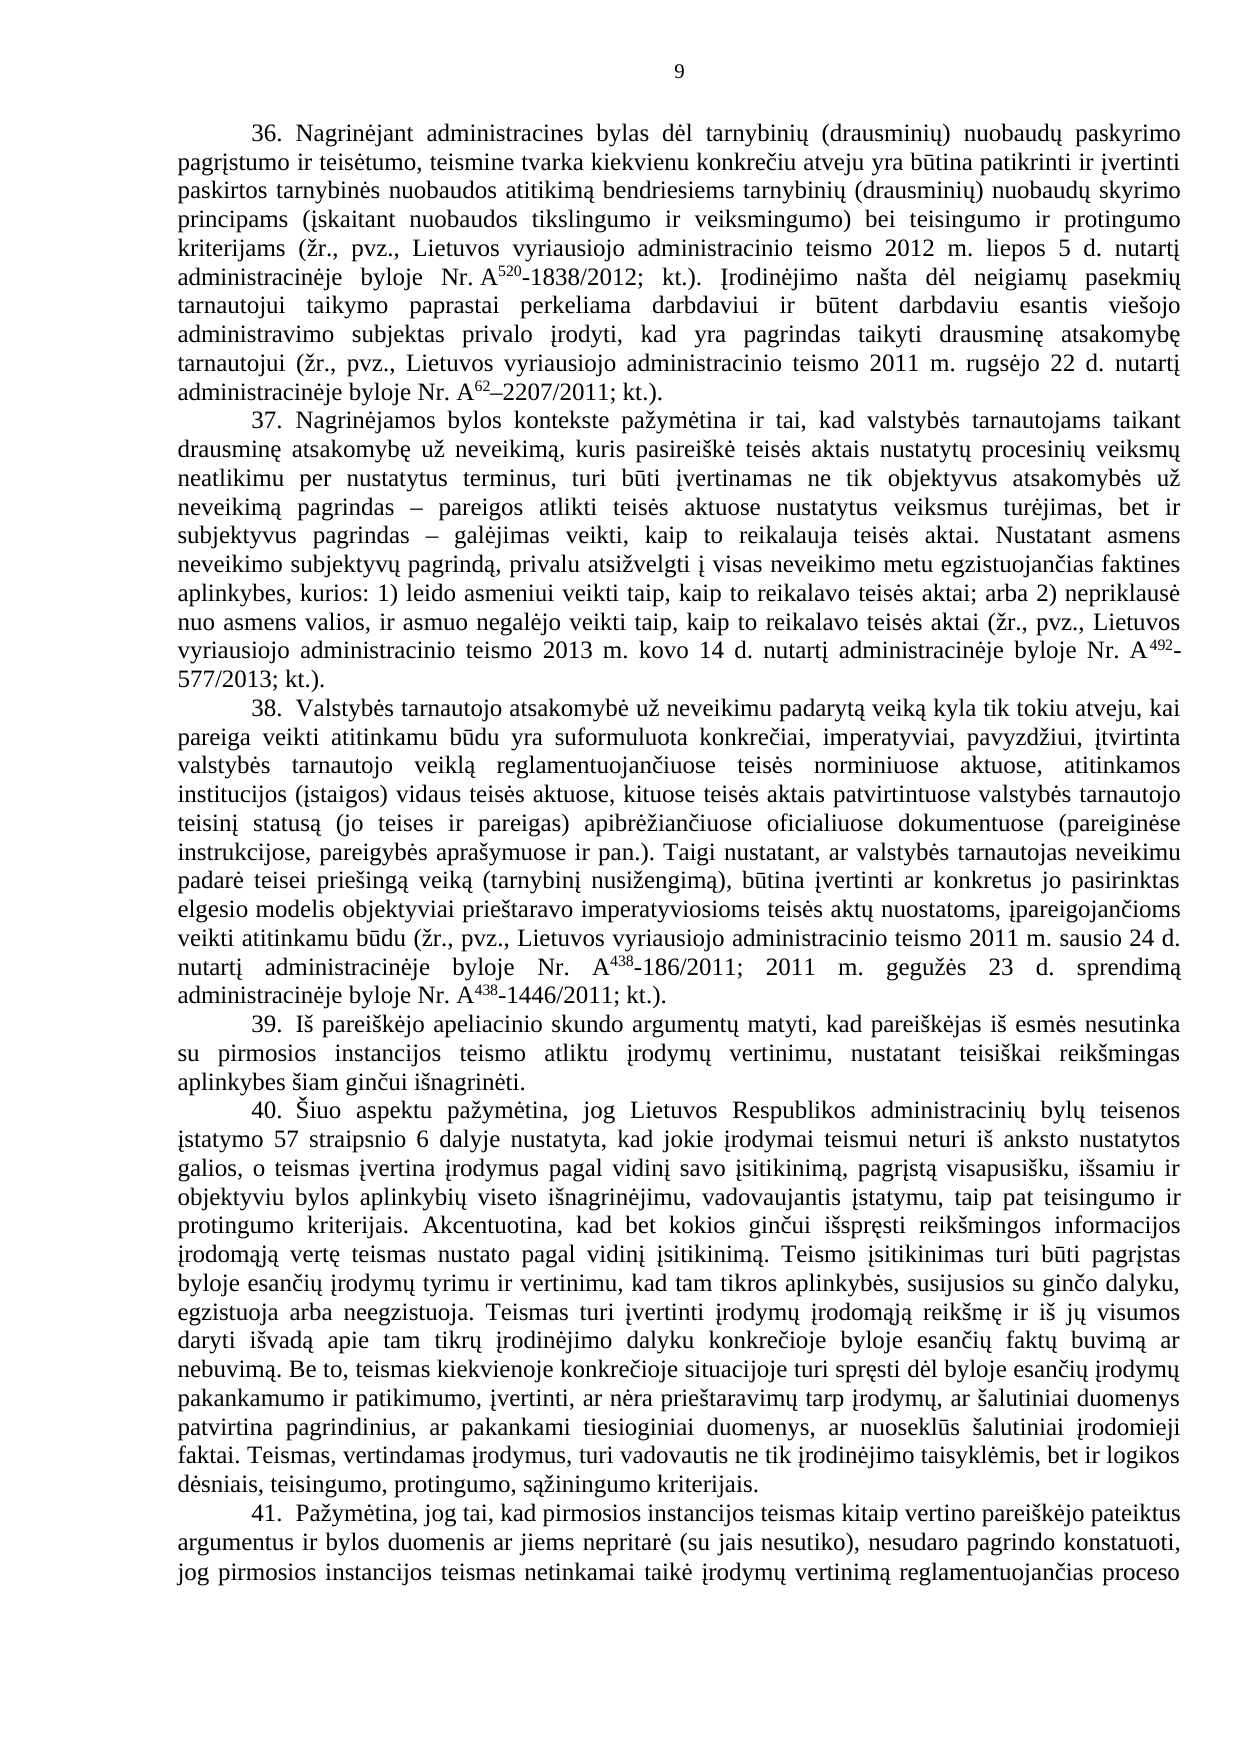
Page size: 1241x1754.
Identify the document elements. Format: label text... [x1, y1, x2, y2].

text 38. Valstybės tarnautojo atsakomybė už neveikimu padarytą veiką kyla tik tokiu atveju, kai pareiga veikti atitinkamu būdu yra suformuluota konkrečiai, imperatyviai, pavyzdžiui, įtvirtinta valstybės tarnautojo veiklą reglamentuojančiuose teisės norminiuose aktuose, atitinkamos institucijos (įstaigos) vidaus teisės aktuose, kituose teisės aktais patvirtintuose valstybės tarnautojo teisinį statusą (jo teises ir pareigas) apibrėžiančiuose oficialiuose dokumentuose (pareiginėse instrukcijose, pareigybės aprašymuose ir pan.). Taigi nustatant, ar valstybės tarnautojas neveikimu padarė teisei priešingą veiką (tarnybinį nusižengimą), būtina įvertinti ar konkretus jo pasirinktas elgesio modelis objektyviai prieštaravo imperatyviosioms teisės aktų nuostatoms, įpareigojančioms veikti atitinkamu būdu (žr., pvz., Lietuvos vyriausiojo administracinio teismo 2011 m. sausio 24 d. nutartį administracinėje byloje Nr. A438-186/2011; 2011 m. gegužės 23 d. sprendimą administracinėje byloje Nr. A438-1446/2011; kt.). [177, 693, 1181, 1009]
text 37. Nagrinėjamos bylos kontekste pažymėtina ir tai, kad valstybės tarnautojams taikant drausminę atsakomybę už neveikimą, kuris pasireiškė teisės aktais nustatytų procesinių veiksmų neatlikimu per nustatytus terminus, turi būti įvertinamas ne tik objektyvus atsakomybės už neveikimą pagrindas – pareigos atlikti teisės aktuose nustatytus veiksmus turėjimas, bet ir subjektyvus pagrindas – galėjimas veikti, kaip to reikalauja teisės aktai. Nustatant asmens neveikimo subjektyvų pagrindą, privalu atsižvelgti į visas neveikimo metu egzistuojančias faktines aplinkybes, kurios: 1) leido asmeniui veikti taip, kaip to reikalavo teisės aktai; arba 2) nepriklausė nuo asmens valios, ir asmuo negalėjo veikti taip, kaip to reikalavo teisės aktai (žr., pvz., Lietuvos vyriausiojo administracinio teismo 2013 m. kovo 14 d. nutartį administracinėje byloje Nr. A492-577/2013; kt.). [177, 406, 1181, 693]
text 41. Pažymėtina, jog tai, kad pirmosios instancijos teismas kitaip vertino pareiškėjo pateiktus argumentus ir bylos duomenis ar jiems nepritarė (su jais nesutiko), nesudaro pagrindo konstatuoti, jog pirmosios instancijos teismas netinkamai taikė įrodymų vertinimą reglamentuojančias proceso [177, 1498, 1181, 1586]
text 39. Iš pareiškėjo apeliacinio skundo argumentų matyti, kad pareiškėjas iš esmės nesutinka su pirmosios instancijos teismo atliktu įrodymų vertinimu, nustatant teisiškai reikšmingas aplinkybes šiam ginčui išnagrinėti. [177, 1009, 1181, 1096]
text 40. Šiuo aspektu pažymėtina, jog Lietuvos Respublikos administracinių bylų teisenos įstatymo 57 straipsnio 6 dalyje nustatyta, kad jokie įrodymai teismui neturi iš anksto nustatytos galios, o teismas įvertina įrodymus pagal vidinį savo įsitikinimą, pagrįstą visapusišku, išsamiu ir objektyviu bylos aplinkybių viseto išnagrinėjimu, vadovaujantis įstatymu, taip pat teisingumo ir protingumo kriterijais. Akcentuotina, kad bet kokios ginčui išspręsti reikšmingos informacijos įrodomąją vertę teismas nustato pagal vidinį įsitikinimą. Teismo įsitikinimas turi būti pagrįstas byloje esančių įrodymų tyrimu ir vertinimu, kad tam tikros aplinkybės, susijusios su ginčo dalyku, egzistuoja arba neegzistuoja. Teismas turi įvertinti įrodymų įrodomąją reikšmę ir iš jų visumos daryti išvadą apie tam tikrų įrodinėjimo dalyku konkrečioje byloje esančių faktų buvimą ar nebuvimą. Be to, teismas kiekvienoje konkrečioje situacijoje turi spręsti dėl byloje esančių įrodymų pakankamumo ir patikimumo, įvertinti, ar nėra prieštaravimų tarp įrodymų, ar šalutiniai duomenys patvirtina pagrindinius, ar pakankami tiesioginiai duomenys, ar nuoseklūs šalutiniai įrodomieji faktai. Teismas, vertindamas įrodymus, turi vadovautis ne tik įrodinėjimo taisyklėmis, bet ir logikos dėsniais, teisingumo, protingumo, sąžiningumo kriterijais. [177, 1096, 1181, 1498]
text 36. Nagrinėjant administracines bylas dėl tarnybinių (drausminių) nuobaudų paskyrimo pagrįstumo ir teisėtumo, teismine tvarka kiekvienu konkrečiu atveju yra būtina patikrinti ir įvertinti paskirtos tarnybinės nuobaudos atitikimą bendriesiems tarnybinių (drausminių) nuobaudų skyrimo principams (įskaitant nuobaudos tikslingumo ir veiksmingumo) bei teisingumo ir protingumo kriterijams (žr., pvz., Lietuvos vyriausiojo administracinio teismo 2012 m. liepos 5 d. nutartį administracinėje byloje Nr. A520-1838/2012; kt.). Įrodinėjimo našta dėl neigiamų pasekmių tarnautojui taikymo paprastai perkeliama darbdaviui ir būtent darbdaviu esantis viešojo administravimo subjektas privalo įrodyti, kad yra pagrindas taikyti drausminę atsakomybę tarnautojui (žr., pvz., Lietuvos vyriausiojo administracinio teismo 2011 m. rugsėjo 22 d. nutartį administracinėje byloje Nr. A62–2207/2011; kt.). [177, 118, 1181, 406]
